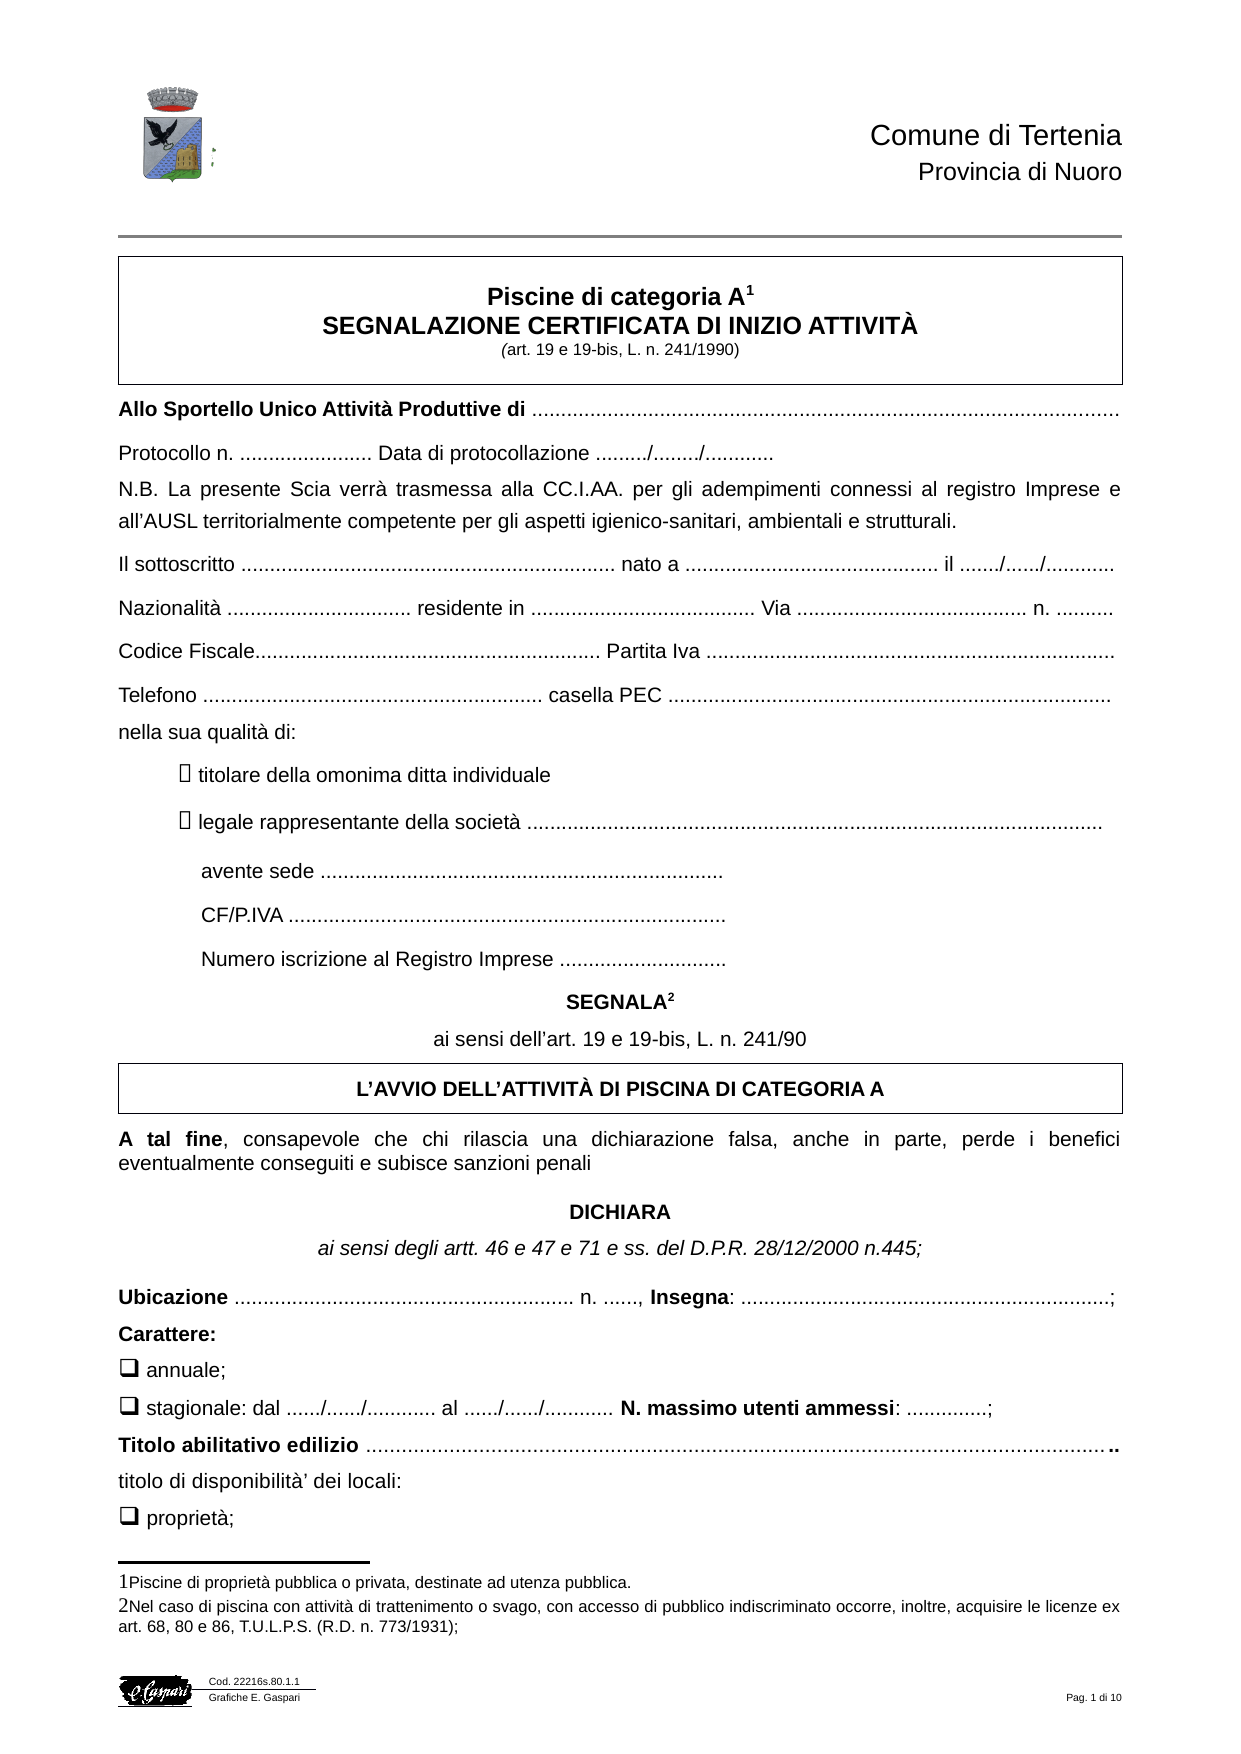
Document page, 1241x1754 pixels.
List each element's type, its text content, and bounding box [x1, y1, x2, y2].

text titolo di disponibilità’ dei locali: [118, 1469, 1122, 1493]
text Allo Sportello Unico Attività Produttive di [118, 397, 1122, 421]
text  legale rappresentante della società .................................................................................................... [177, 802, 1122, 837]
text SEGNALA [118, 990, 1122, 1014]
picture [122, 152, 224, 157]
text  stagionale: dal ....../....../............ al ....../....../............ N. massimo utenti ammessi: ..............; [118, 1395, 1122, 1420]
text A tal fine, consapevole che chi rilascia una dichiarazione falsa, anche in parte, perde i benefici eventualmente conseguiti e subisce sanzioni penali [118, 1127, 1122, 1174]
text CF/P.IVA ............................................................................ [201, 903, 1122, 927]
text Provincia di Nuoro [118, 157, 1122, 185]
text ai sensi degli artt. 46 e 47 e 71 e ss. del D.P.R. 28/12/2000 n.445; [118, 1236, 1122, 1260]
text  titolare della omonima ditta individuale [177, 756, 1122, 790]
text Titolo abilitativo edilizio .............................................................................................................................. [118, 1433, 1122, 1457]
text N.B. La presente Scia verrà trasmessa alla CC.I.AA. per gli adempimenti connessi al registro Imprese e all’AUSL territorialmente competente per gli aspetti igienico-sanitari, ambientali e strutturali. [118, 477, 1122, 532]
picture [122, 87, 224, 118]
text avente sede ...................................................................... [201, 859, 1122, 883]
text Carattere: [118, 1321, 1122, 1345]
text Protocollo n. ....................... Data di protocollazione ........./......../............ [118, 441, 1122, 465]
picture [118, 1674, 192, 1706]
text Nel caso di piscina con attività di trattenimento o svago, con accesso di pubblico indiscriminato occorre, inoltre, acquisire le licenze ex art. 68, 80 e 86, T.U.L.P.S. (R.D. n. 773/1931); [118, 1593, 1122, 1636]
table_header Piscine di categoria A SEGNALAZIONE CERTIFICATA DI INIZIO ATTIVITÀ (art. 19 e 19-bis, L. n. 241/1990) [119, 257, 1122, 384]
picture [122, 185, 224, 219]
text Il sottoscritto ................................................................. nato a ............................................ il ......./....../............ [118, 552, 1122, 576]
text Comune di Tertenia [118, 118, 1122, 152]
text DICHIARA [118, 1199, 1122, 1223]
text Nazionalità ................................ residente in ....................................... Via ........................................ n. .......... [118, 596, 1122, 620]
text Telefono ........................................................... casella PEC ............................................................................. [118, 683, 1122, 707]
text Numero iscrizione al Registro Imprese ............................. [201, 947, 1122, 971]
text  annuale; [118, 1358, 1122, 1383]
text Ubicazione ........................................................... n. ......, Insegna: ................................................................; [118, 1285, 1122, 1309]
table_header L’AVVIO DELL’ATTIVITÀ DI PISCINA DI CATEGORIA A [119, 1064, 1122, 1113]
text  proprietà; [118, 1506, 1122, 1531]
text Codice Fiscale............................................................ Partita Iva ....................................................................... [118, 639, 1122, 663]
text ai sensi dell’art. 19 e 19-bis, L. n. 241/90 [118, 1027, 1122, 1051]
text nella sua qualità di: [118, 719, 1122, 743]
